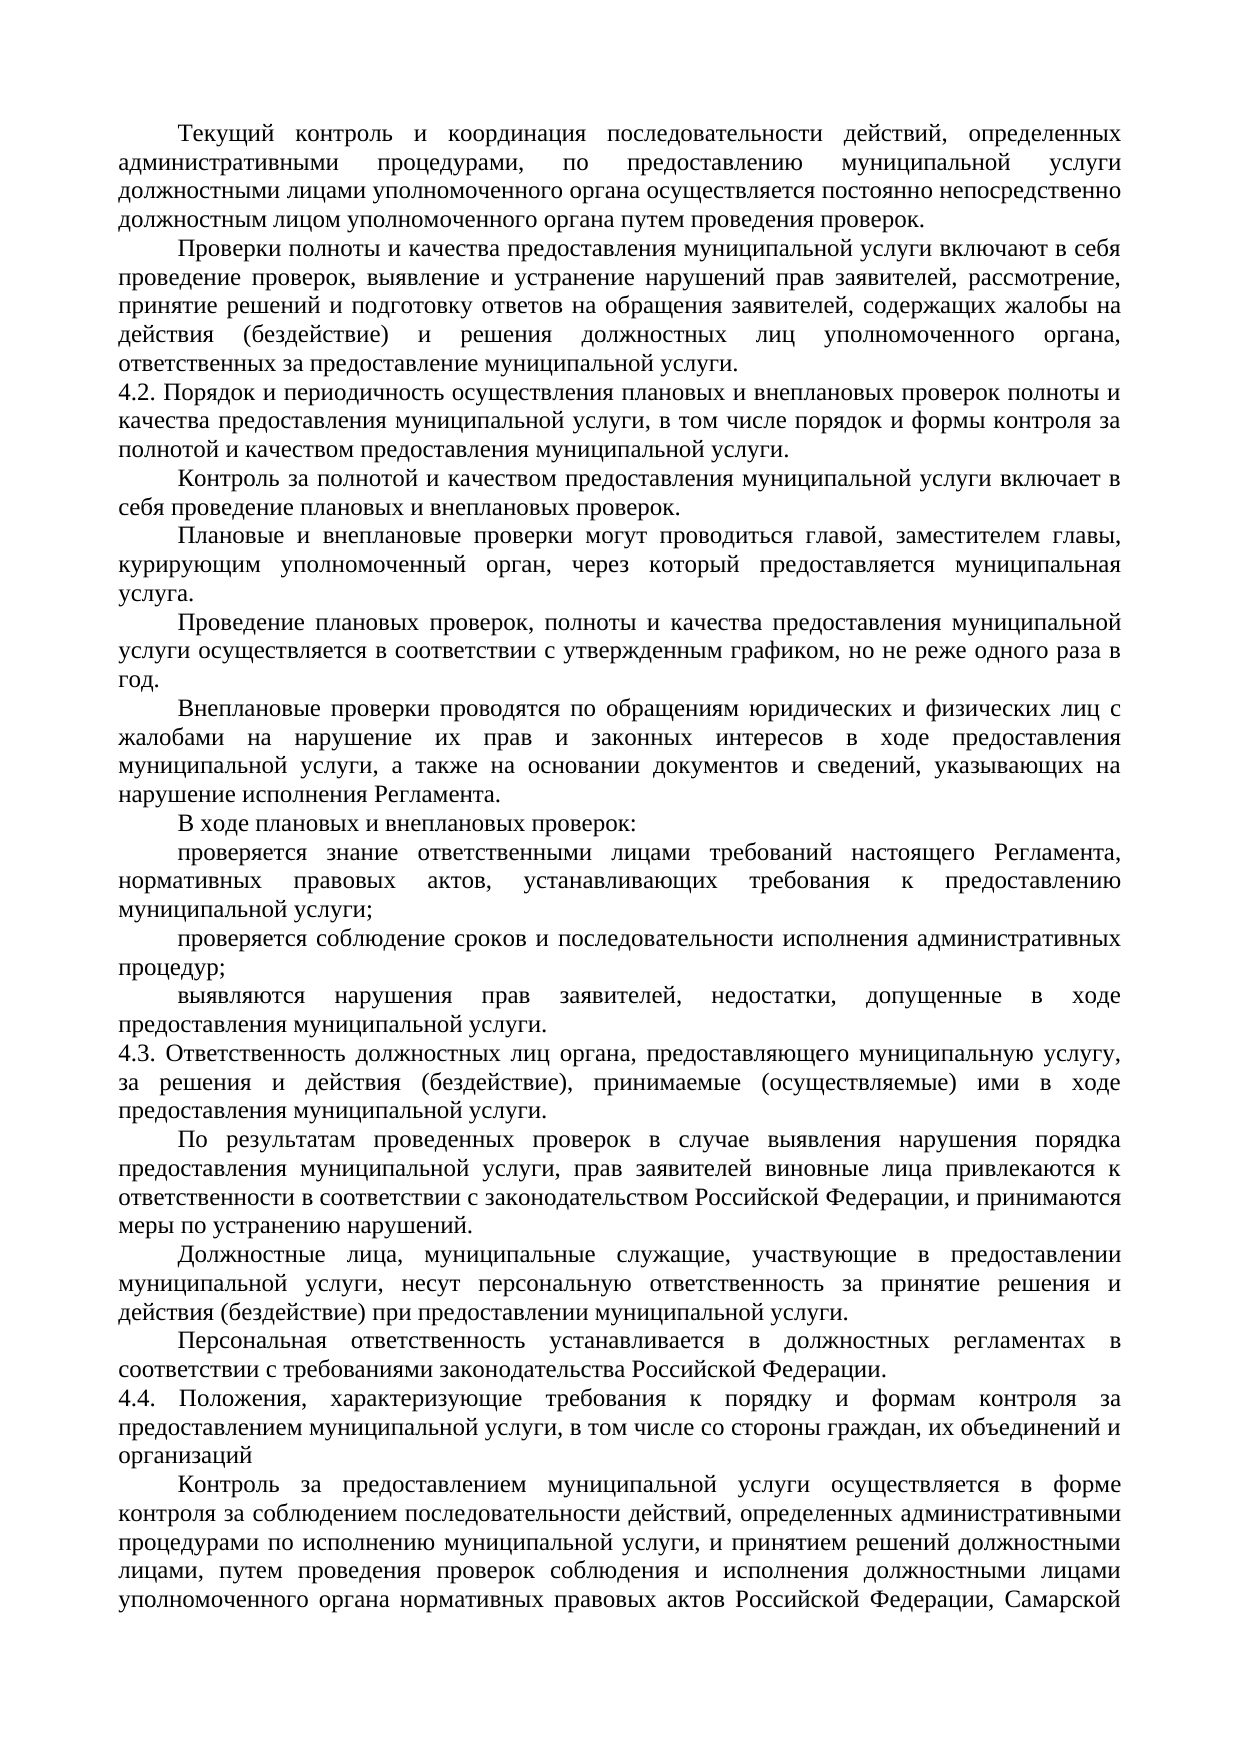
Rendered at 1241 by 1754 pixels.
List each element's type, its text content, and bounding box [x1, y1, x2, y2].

text Проведение плановых проверок, полноты и качества предоставления муниципальной услуги осуществляется в соответствии с утвержденным графиком, но не реже одного раза в год. [118, 607, 1122, 693]
text Проверки полноты и качества предоставления муниципальной услуги включают в себя проведение проверок, выявление и устранение нарушений прав заявителей, рассмотрение, принятие решений и подготовку ответов на обращения заявителей, содержащих жалобы на действия (бездействие) и решения должностных лиц уполномоченного органа, ответственных за предоставление муниципальной услуги. [118, 233, 1122, 377]
text По результатам проведенных проверок в случае выявления нарушения порядка предоставления муниципальной услуги, прав заявителей виновные лица привлекаются к ответственности в соответствии с законодательством Российской Федерации, и принимаются меры по устранению нарушений. [118, 1124, 1122, 1239]
text проверяется знание ответственными лицами требований настоящего Регламента, нормативных правовых актов, устанавливающих требования к предоставлению муниципальной услуги; [118, 837, 1122, 923]
text Персональная ответственность устанавливается в должностных регламентах в соответствии с требованиями законодательства Российской Федерации. [118, 1326, 1122, 1383]
text выявляются нарушения прав заявителей, недостатки, допущенные в ходе предоставления муниципальной услуги. [118, 981, 1122, 1038]
text Контроль за предоставлением муниципальной услуги осуществляется в форме контроля за соблюдением последовательности действий, определенных административными процедурами по исполнению муниципальной услуги, и принятием решений должностными лицами, путем проведения проверок соблюдения и исполнения должностными лицами уполномоченного органа нормативных правовых актов Российской Федерации, Самарской [118, 1469, 1122, 1613]
text проверяется соблюдение сроков и последовательности исполнения административных процедур; [118, 923, 1122, 981]
text 4.3. Ответственность должностных лиц органа, предоставляющего муниципальную услугу, за решения и действия (бездействие), принимаемые (осуществляемые) ими в ходе предоставления муниципальной услуги. [118, 1038, 1122, 1124]
text Текущий контроль и координация последовательности действий, определенных административными процедурами, по предоставлению муниципальной услуги должностными лицами уполномоченного органа осуществляется постоянно непосредственно должностным лицом уполномоченного органа путем проведения проверок. [118, 118, 1122, 233]
text Должностные лица, муниципальные служащие, участвующие в предоставлении муниципальной услуги, несут персональную ответственность за принятие решения и действия (бездействие) при предоставлении муниципальной услуги. [118, 1239, 1122, 1326]
text В ходе плановых и внеплановых проверок: [118, 808, 1122, 837]
text 4.4. Положения, характеризующие требования к порядку и формам контроля за предоставлением муниципальной услуги, в том числе со стороны граждан, их объединений и организаций [118, 1383, 1122, 1469]
text Внеплановые проверки проводятся по обращениям юридических и физических лиц с жалобами на нарушение их прав и законных интересов в ходе предоставления муниципальной услуги, а также на основании документов и сведений, указывающих на нарушение исполнения Регламента. [118, 693, 1122, 808]
text 4.2. Порядок и периодичность осуществления плановых и внеплановых проверок полноты и качества предоставления муниципальной услуги, в том числе порядок и формы контроля за полнотой и качеством предоставления муниципальной услуги. [118, 377, 1122, 463]
text Контроль за полнотой и качеством предоставления муниципальной услуги включает в себя проведение плановых и внеплановых проверок. [118, 463, 1122, 521]
text Плановые и внеплановые проверки могут проводиться главой, заместителем главы, курирующим уполномоченный орган, через который предоставляется муниципальная услуга. [118, 521, 1122, 607]
